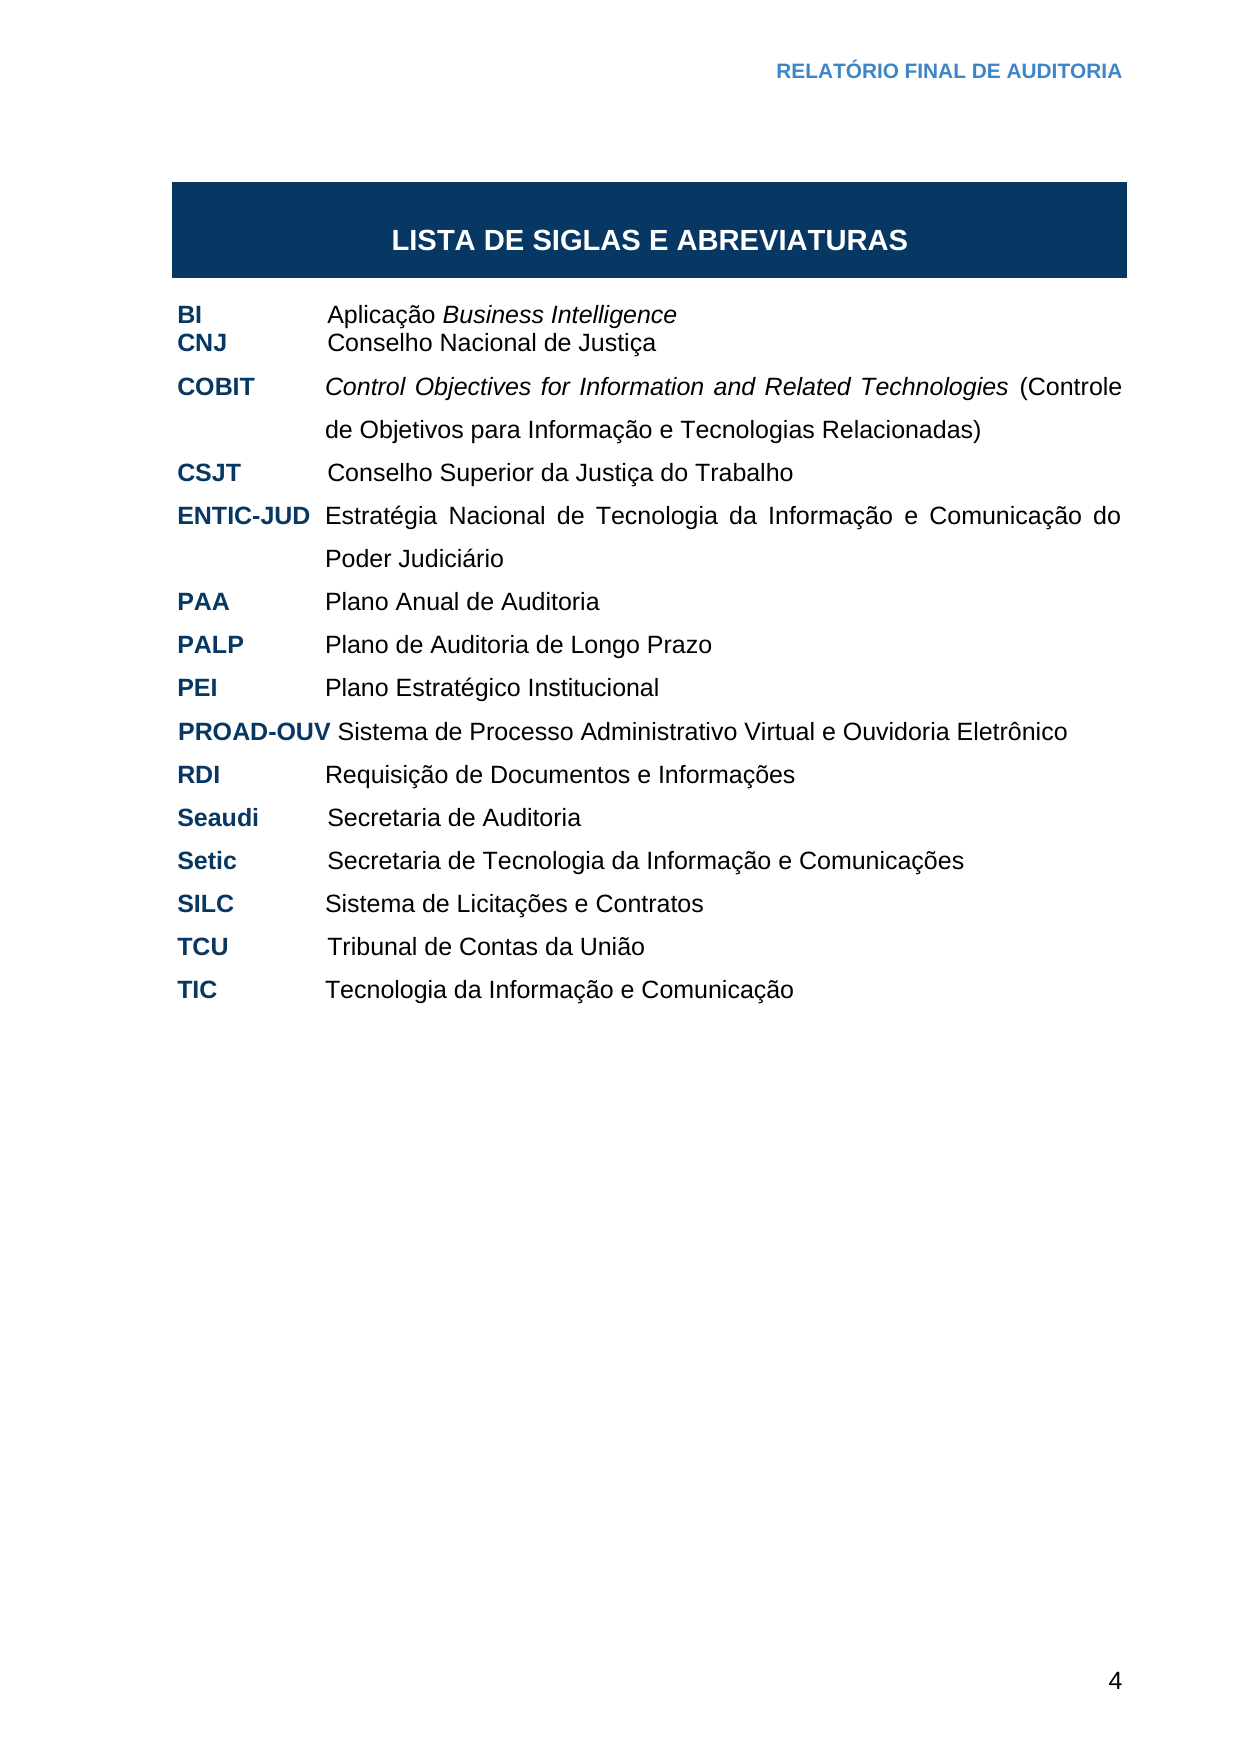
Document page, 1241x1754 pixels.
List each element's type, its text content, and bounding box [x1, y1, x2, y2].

table_header LISTA DE SIGLAS E ABREVIATURAS [172, 182, 1127, 278]
text BI Aplicação Business Intelligence [177, 299, 1122, 328]
text SILC Sistema de Licitações e Contratos [177, 889, 1122, 918]
text PEI Plano Estratégico Institucional [177, 673, 1122, 702]
text ENTIC-JUD Estratégia Nacional de Tecnologia da Informação e Comunicação do Poder Judiciário [177, 501, 1122, 573]
text CSJT Conselho Superior da Justiça do Trabalho [177, 458, 1122, 486]
text PALP Plano de Auditoria de Longo Prazo [177, 630, 1122, 659]
text TIC Tecnologia da Informação e Comunicação [177, 975, 1122, 1004]
text CNJ Conselho Nacional de Justiça [177, 328, 1122, 357]
text RDI Requisição de Documentos e Informações [177, 759, 1122, 788]
text TCU Tribunal de Contas da União [177, 932, 1122, 961]
text Seaudi Secretaria de Auditoria [177, 803, 1122, 831]
text Setic Secretaria de Tecnologia da Informação e Comunicações [177, 846, 1122, 874]
text PAA Plano Anual de Auditoria [177, 587, 1122, 616]
text PROAD-OUV Sistema de Processo Administrativo Virtual e Ouvidoria Eletrônico [178, 716, 1122, 745]
text COBIT Control Objectives for Information and Related Technologies (Controle de Objetivos para Informação e Tecnologias Relacionadas) [177, 371, 1122, 443]
